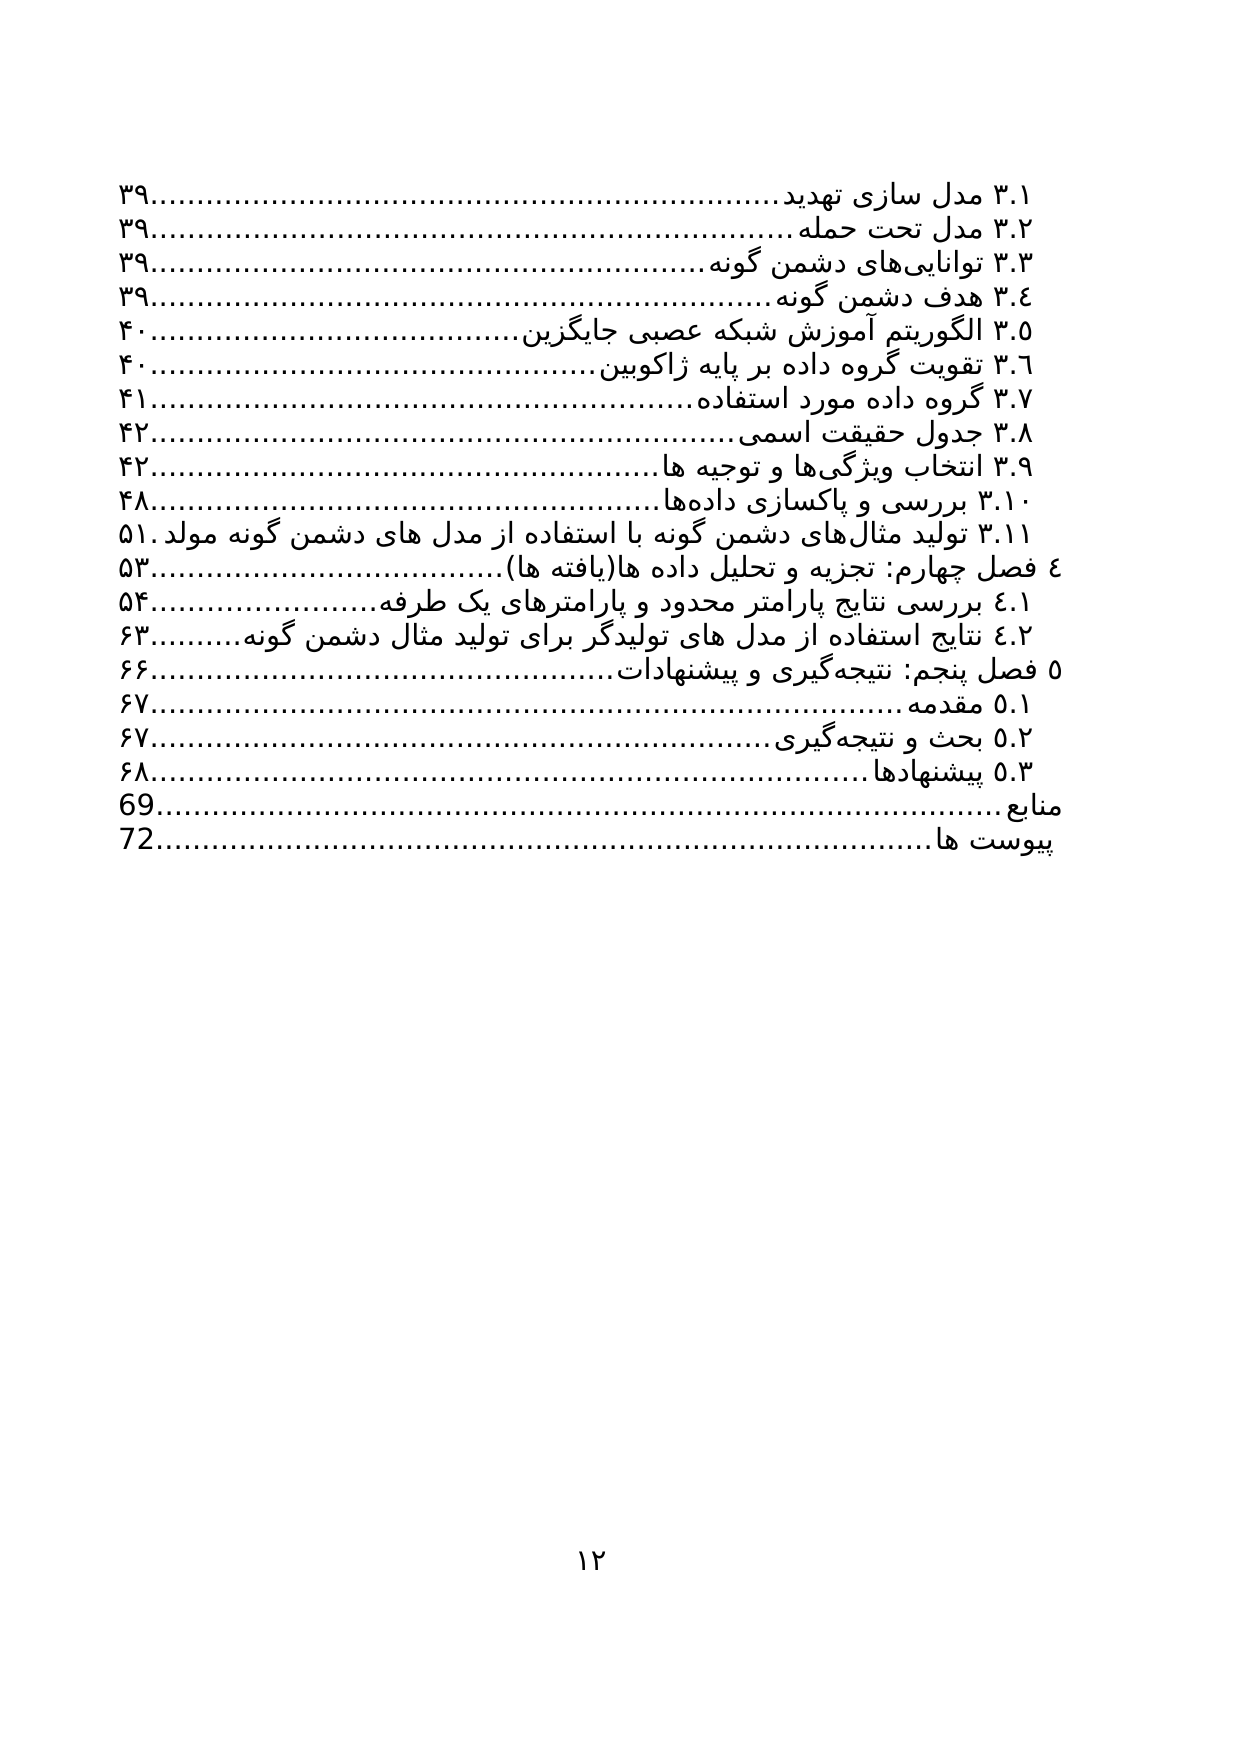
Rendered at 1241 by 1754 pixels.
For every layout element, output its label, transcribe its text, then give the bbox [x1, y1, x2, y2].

text ٥.٢ بحث و نتیجه‌گیری ۶۷ [118, 721, 1033, 754]
text ٤.٢ نتایج استفاده از مدل های تولیدگر برای تولید مثال دشمن گونه ۶۳ [118, 619, 1033, 653]
text ٣.٣ توانایی‌های دشمن گونه ۳۹ [118, 245, 1033, 279]
text ٣.٢ مدل تحت حمله ۳۹ [118, 211, 1033, 245]
text پیوست ها 72 [118, 822, 1063, 856]
text ٥ فصل پنجم: نتیجه‌گیری و پیشنهادات ۶۶ [118, 653, 1063, 687]
text ٣.٥ الگوریتم آموزش شبکه عصبی جایگزین ۴۰ [118, 313, 1033, 347]
text ٣.١ مدل سازی تهدید ۳۹ [118, 177, 1033, 211]
text ٣.٩ انتخاب ویژگی‌ها و توجیه ها ۴۲ [118, 449, 1033, 483]
text ٤.١ بررسی نتایج پارامتر محدود و پارامترهای یک طرفه ۵۴ [118, 585, 1033, 619]
text منابع 69 [118, 788, 1063, 822]
text ٣.١١ تولید مثال‌های دشمن گونه با استفاده از مدل های دشمن گونه مولد ۵۱ [118, 517, 1033, 551]
text ٣.٧ گروه داده مورد استفاده ۴۱ [118, 381, 1033, 415]
text ٥.١ مقدمه ۶۷ [118, 687, 1033, 721]
text ٥.٣ پیشنهادها ۶۸ [118, 754, 1033, 788]
text ٣.١٠ بررسی و پاکسازی داده‌ها ۴۸ [118, 483, 1033, 517]
text ٣.٦ تقویت گروه داده بر پایه ژاکوبین ۴۰ [118, 347, 1033, 381]
text ٣.٨ جدول حقیقت اسمی ۴۲ [118, 415, 1033, 449]
text ٣.٤ هدف دشمن گونه ۳۹ [118, 279, 1033, 313]
text ٤ فصل چهارم: تجزیه و تحلیل داده ها(یافته ها) ۵۳ [118, 551, 1063, 585]
